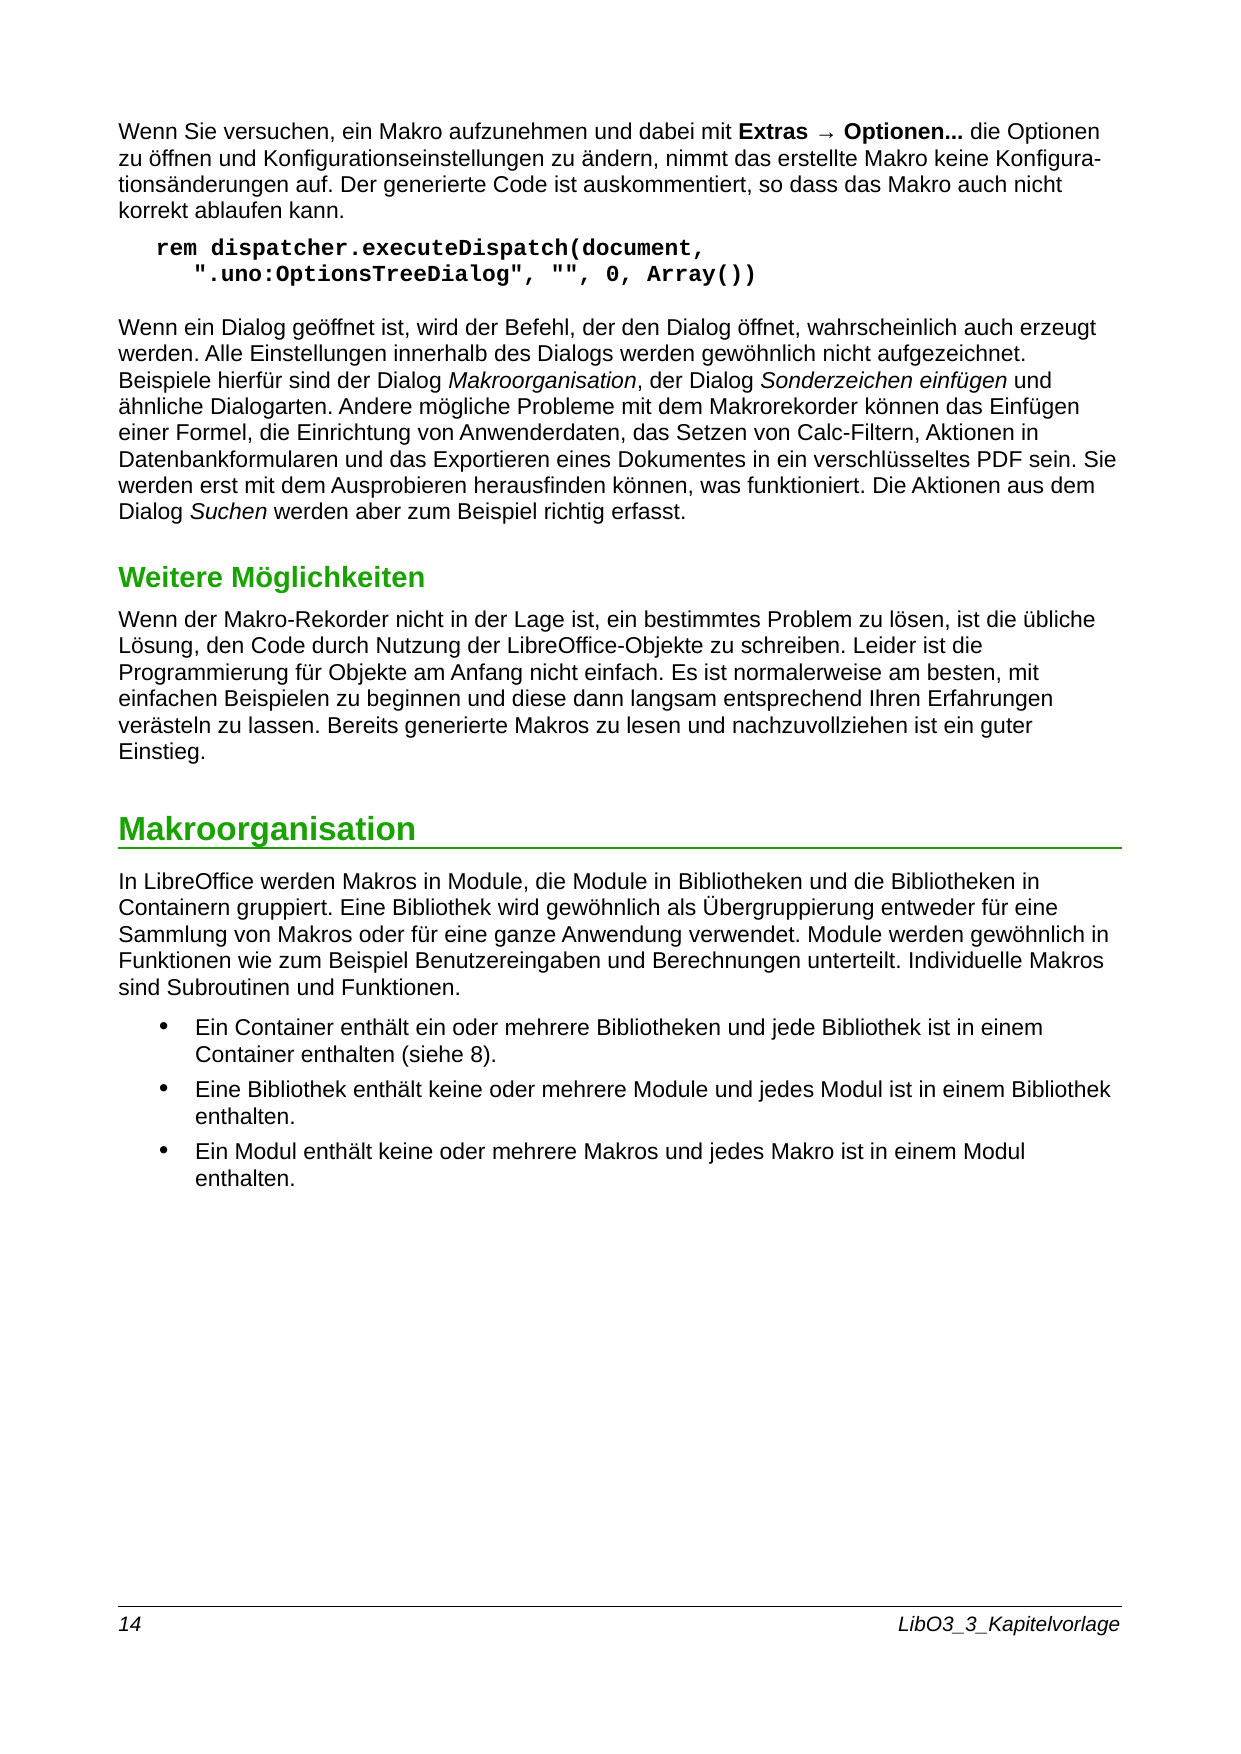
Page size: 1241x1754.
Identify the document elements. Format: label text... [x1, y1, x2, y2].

subtitle Makroorganisation [118, 809, 1122, 847]
text Wenn der Makro-Rekorder nicht in der Lage ist, ein bestimmtes Problem zu lösen, ist die übliche Lösung, den Code durch Nutzung der LibreOffice-Objekte zu schreiben. Leider ist die Programmierung für Objekte am Anfang nicht einfach. Es ist normalerweise am besten, mit einfachen Beispielen zu beginnen und diese dann langsam entsprechend Ihren Erfahrungen verästeln zu lassen. Bereits generierte Makros zu lesen und nachzuvollziehen ist ein guter Einstieg. [118, 606, 1122, 764]
text rem dispatcher.executeDispatch(document, [156, 236, 1122, 262]
subtitle Weitere Möglichkeiten [118, 560, 1122, 594]
list Ein Modul enthält keine oder mehrere Makros und jedes Makro ist in einem Modul enthalten. [156, 1136, 1122, 1191]
list Ein Container enthält ein oder mehrere Bibliotheken und jede Bibliothek ist in einem Container enthalten (siehe Abbildung 8). [156, 1012, 1122, 1068]
text ".uno:OptionsTreeDialog", "", 0, Array()) [156, 262, 1122, 288]
text Wenn Sie versuchen, ein Makro aufzunehmen und dabei mit Extras → Optionen... die Optionen zu öffnen und Konfigurationseinstellungen zu ändern, nimmt das erstellte Makro keine Kon­fi­gu­ra­tions­änderungen auf. Der generierte Code ist auskommentiert, so dass das Makro auch nicht korrekt ablaufen kann. [118, 118, 1122, 223]
text Wenn ein Dialog geöffnet ist, wird der Befehl, der den Dialog öffnet, wahrscheinlich auch erzeugt werden. Alle Einstellungen innerhalb des Dialogs werden gewöhnlich nicht aufgezeichnet. Beispiele hierfür sind der Dialog Makroorganisation, der Dialog Sonderzeichen einfügen und ähnliche Dialogarten. Andere mögliche Probleme mit dem Makrorekorder können das Einfügen einer Formel, die Einrichtung von Anwenderdaten, das Setzen von Calc-Filtern, Aktionen in Datenbankformularen und das Exportieren eines Dokumentes in ein verschlüsseltes PDF sein. Sie werden erst mit dem Ausprobieren herausfinden können, was funktioniert. Die Aktionen aus dem Dialog Suchen werden aber zum Beispiel richtig erfasst. [118, 314, 1122, 525]
list Eine Bibliothek enthält keine oder mehrere Module und jedes Modul ist in einem Bibliothek enthalten. [156, 1074, 1122, 1129]
text In LibreOffice werden Makros in Module, die Module in Bibliotheken und die Bibliotheken in Containern gruppiert. Eine Bibliothek wird gewöhnlich als Übergruppierung entweder für eine Sammlung von Makros oder für eine ganze Anwendung verwendet. Module werden gewöhnlich in Funktionen wie zum Beispiel Benutzereingaben und Berechnungen unterteilt. Individuelle Makros sind Subroutinen und Funktionen. [118, 868, 1122, 1000]
